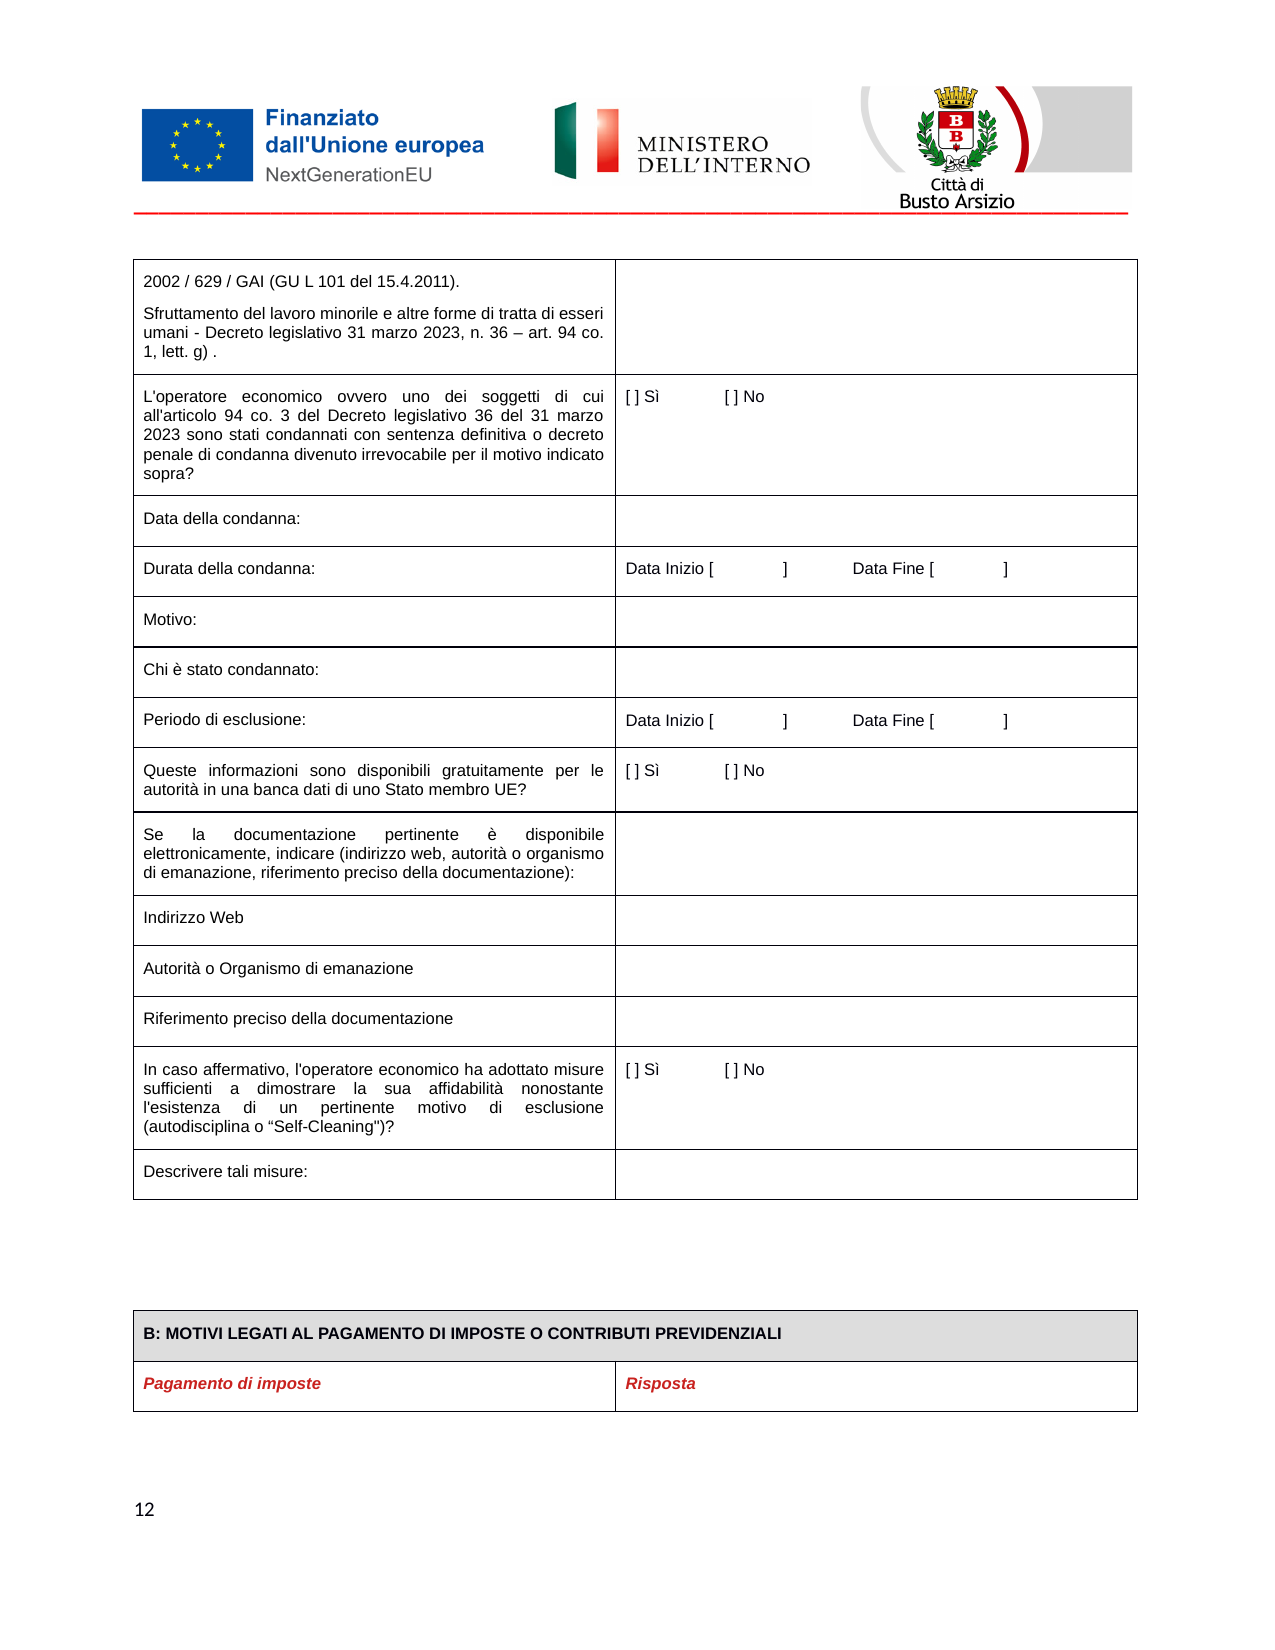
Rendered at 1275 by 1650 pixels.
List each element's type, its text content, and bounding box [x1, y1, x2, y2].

table_cell [616, 260, 1137, 373]
table_cell Durata della condanna: [134, 547, 615, 596]
table_cell Periodo di esclusione: [134, 698, 615, 747]
table_cell Se la documentazione pertinente è disponibile elettronicamente, indicare (indirizzo web, autorità o organismo di emanazione, riferimento preciso della documentazione): [134, 813, 615, 895]
table_header B: MOTIVI LEGATI AL PAGAMENTO DI IMPOSTE O CONTRIBUTI PREVIDENZIALI [134, 1311, 1137, 1361]
table_cell [ ] Sì [ ] No [616, 748, 1137, 811]
table_cell Data Inizio [ ] Data Fine [ ] [616, 547, 1137, 596]
picture [860, 86, 1133, 209]
table_cell Data Inizio [ ] Data Fine [ ] [616, 698, 1137, 747]
table_cell Chi è stato condannato: [134, 648, 615, 697]
picture [551, 98, 813, 186]
table_cell Queste informazioni sono disponibili gratuitamente per le autorità in una banca dati di uno Stato membro UE? [134, 748, 615, 811]
table_cell [ ] Sì [ ] No [616, 375, 1137, 495]
table_cell [616, 997, 1137, 1046]
table_cell [616, 896, 1137, 945]
table_cell L'operatore economico ovvero uno dei soggetti di cui all'articolo 94 co. 3 del Decreto legislativo 36 del 31 marzo 2023 sono stati condannati con sentenza definitiva o decreto penale di condanna divenuto irrevocabile per il motivo indicato sopra? [134, 375, 615, 495]
table_cell Indirizzo Web [134, 896, 615, 945]
table_cell Descrivere tali misure: [134, 1150, 615, 1199]
table_cell [ ] Sì [ ] No [616, 1047, 1137, 1148]
table_cell Motivo: [134, 597, 615, 646]
table_cell In caso affermativo, l'operatore economico ha adottato misure sufficienti a dimostrare la sua affidabilità nonostante l'esistenza di un pertinente motivo di esclusione (autodisciplina o “Self-Cleaning")? [134, 1047, 615, 1148]
table_cell Pagamento di imposte [134, 1362, 615, 1411]
table_cell Risposta [616, 1362, 1137, 1411]
table_cell [616, 946, 1137, 996]
table_cell [616, 1150, 1137, 1199]
table_cell [616, 597, 1137, 646]
table_cell Data della condanna: [134, 496, 615, 546]
table_cell [616, 813, 1137, 895]
table_cell Riferimento preciso della documentazione [134, 997, 615, 1046]
table_cell 2002 / 629 / GAI (GU L 101 del 15.4.2011). Sfruttamento del lavoro minorile e altre forme di tratta di esseri umani - Decreto legislativo 31 marzo 2023, n. 36 – art. 94 co. 1, lett. g) . [134, 260, 615, 373]
table_cell Autorità o Organismo di emanazione [134, 946, 615, 996]
table_cell [616, 496, 1137, 546]
table_cell [616, 648, 1137, 697]
picture [133, 97, 515, 192]
